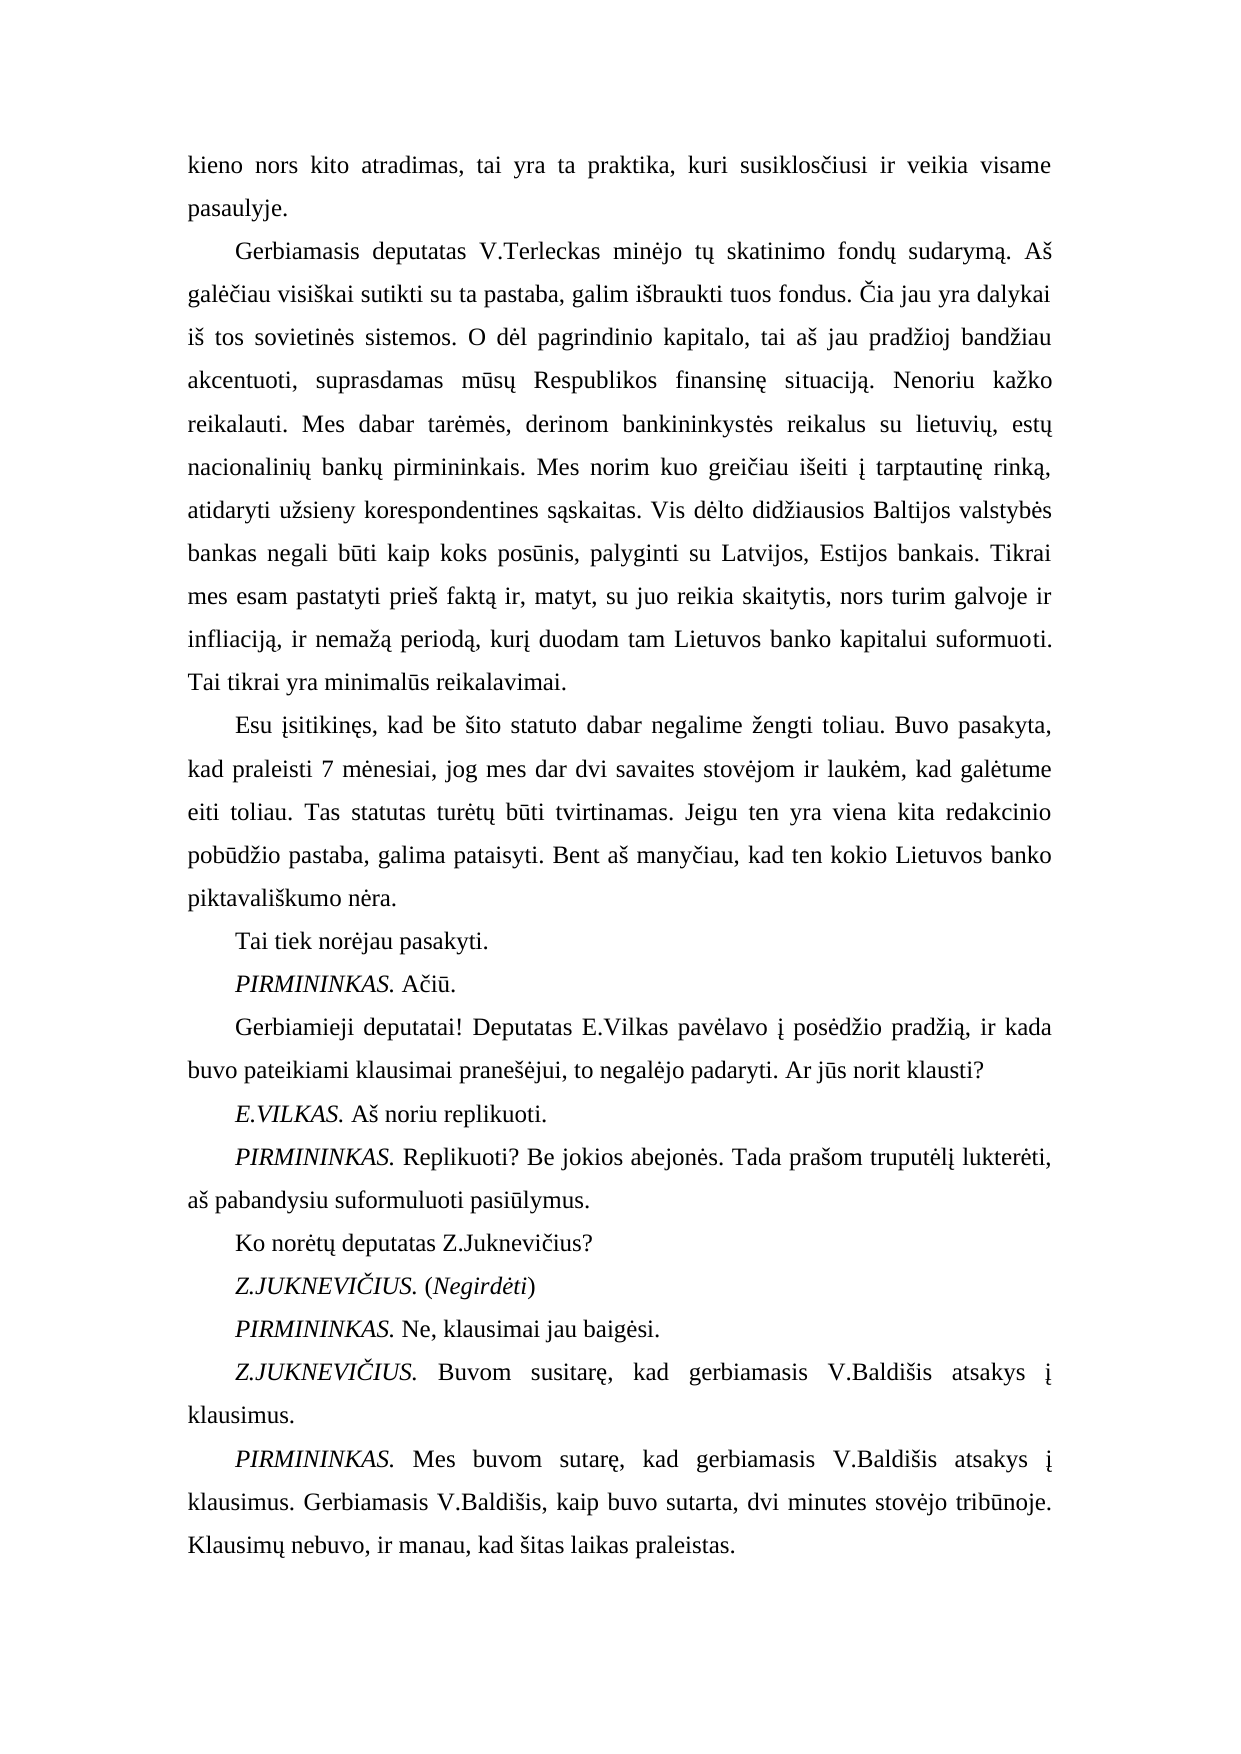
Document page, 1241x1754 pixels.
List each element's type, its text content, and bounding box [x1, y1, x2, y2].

text PIRMININKAS. Ne, klausimai jau baigėsi. [187, 1314, 1053, 1343]
text Esu įsitikinęs, kad be šito statuto dabar negalime žengti toliau. Buvo pasakyta, kad praleisti 7 mėnesiai, jog mes dar dvi savaites stovėjom ir laukėm, kad galėtume eiti toliau. Tas statutas turėtų būti tvirtinamas. Jeigu ten yra viena kita redakcinio pobūdžio pastaba, galima pataisyti. Bent aš manyčiau, kad ten kokio Lietuvos banko piktavališkumo nėra. [187, 711, 1053, 912]
text PIRMININKAS. Ačiū. [187, 969, 1053, 998]
text Gerbiamieji deputatai! Deputatas E.Vilkas pavėlavo į posėdžio pradžią, ir kada buvo pateikiami klausimai pranešėjui, to negalėjo padaryti. Ar jūs norit klausti? [187, 1012, 1053, 1084]
text E.VILKAS. Aš noriu replikuoti. [187, 1099, 1053, 1127]
text Z.JUKNEVIČIUS. Buvom susitarę, kad gerbiamasis V.Baldišis atsakys į klausimus. [187, 1357, 1053, 1429]
text Tai tiek norėjau pasakyti. [187, 926, 1053, 955]
text PIRMININKAS. Replikuoti? Be jokios abejonės. Tada prašom truputėlį lukterėti, aš pabandysiu suformuluoti pasiūlymus. [187, 1142, 1053, 1214]
text Ko norėtų deputatas Z.Juknevičius? [187, 1228, 1053, 1257]
text Z.JUKNEVIČIUS. (Negirdėti) [187, 1271, 1053, 1300]
text kieno nors kito atradimas, tai yra ta praktika, kuri susiklosčiusi ir veikia visame pasaulyje. [187, 150, 1053, 222]
text Gerbiamasis deputatas V.Terleckas minėjo tų skatinimo fondų sudarymą. Aš galėčiau visiškai sutikti su ta pastaba, galim išbraukti tuos fondus. Čia jau yra dalykai iš tos sovietinės sistemos. O dėl pagrindinio kapitalo, tai aš jau pradžioj bandžiau akcentuoti, suprasdamas mūsų Respublikos finansinę si­tuaciją. Nenoriu kažko reikalauti. Mes dabar tarėmės, derinom bankininkys­tės reikalus su lietuvių, estų nacionalinių bankų pirmininkais. Mes norim kuo greičiau išeiti į tarptautinę rinką, atidaryti užsieny korespondentines sąskaitas. Vis dėlto didžiausios Baltijos valstybės bankas negali būti kaip koks posūnis, palyginti su Latvijos, Estijos bankais. Tikrai mes esam pasta­tyti prieš faktą ir, matyt, su juo reikia skaitytis, nors turim galvoje ir infliaci­ją, ir nemažą periodą, kurį duodam tam Lietuvos banko kapitalui suformuo­ti. Tai tikrai yra minimalūs reikalavimai. [187, 236, 1053, 696]
text PIRMININKAS. Mes buvom sutarę, kad gerbiamasis V.Baldišis atsakys į klausimus. Gerbiamasis V.Baldišis, kaip buvo sutarta, dvi minutes stovėjo tribūnoje. Klausimų nebuvo, ir manau, kad šitas laikas praleistas. [187, 1444, 1053, 1559]
